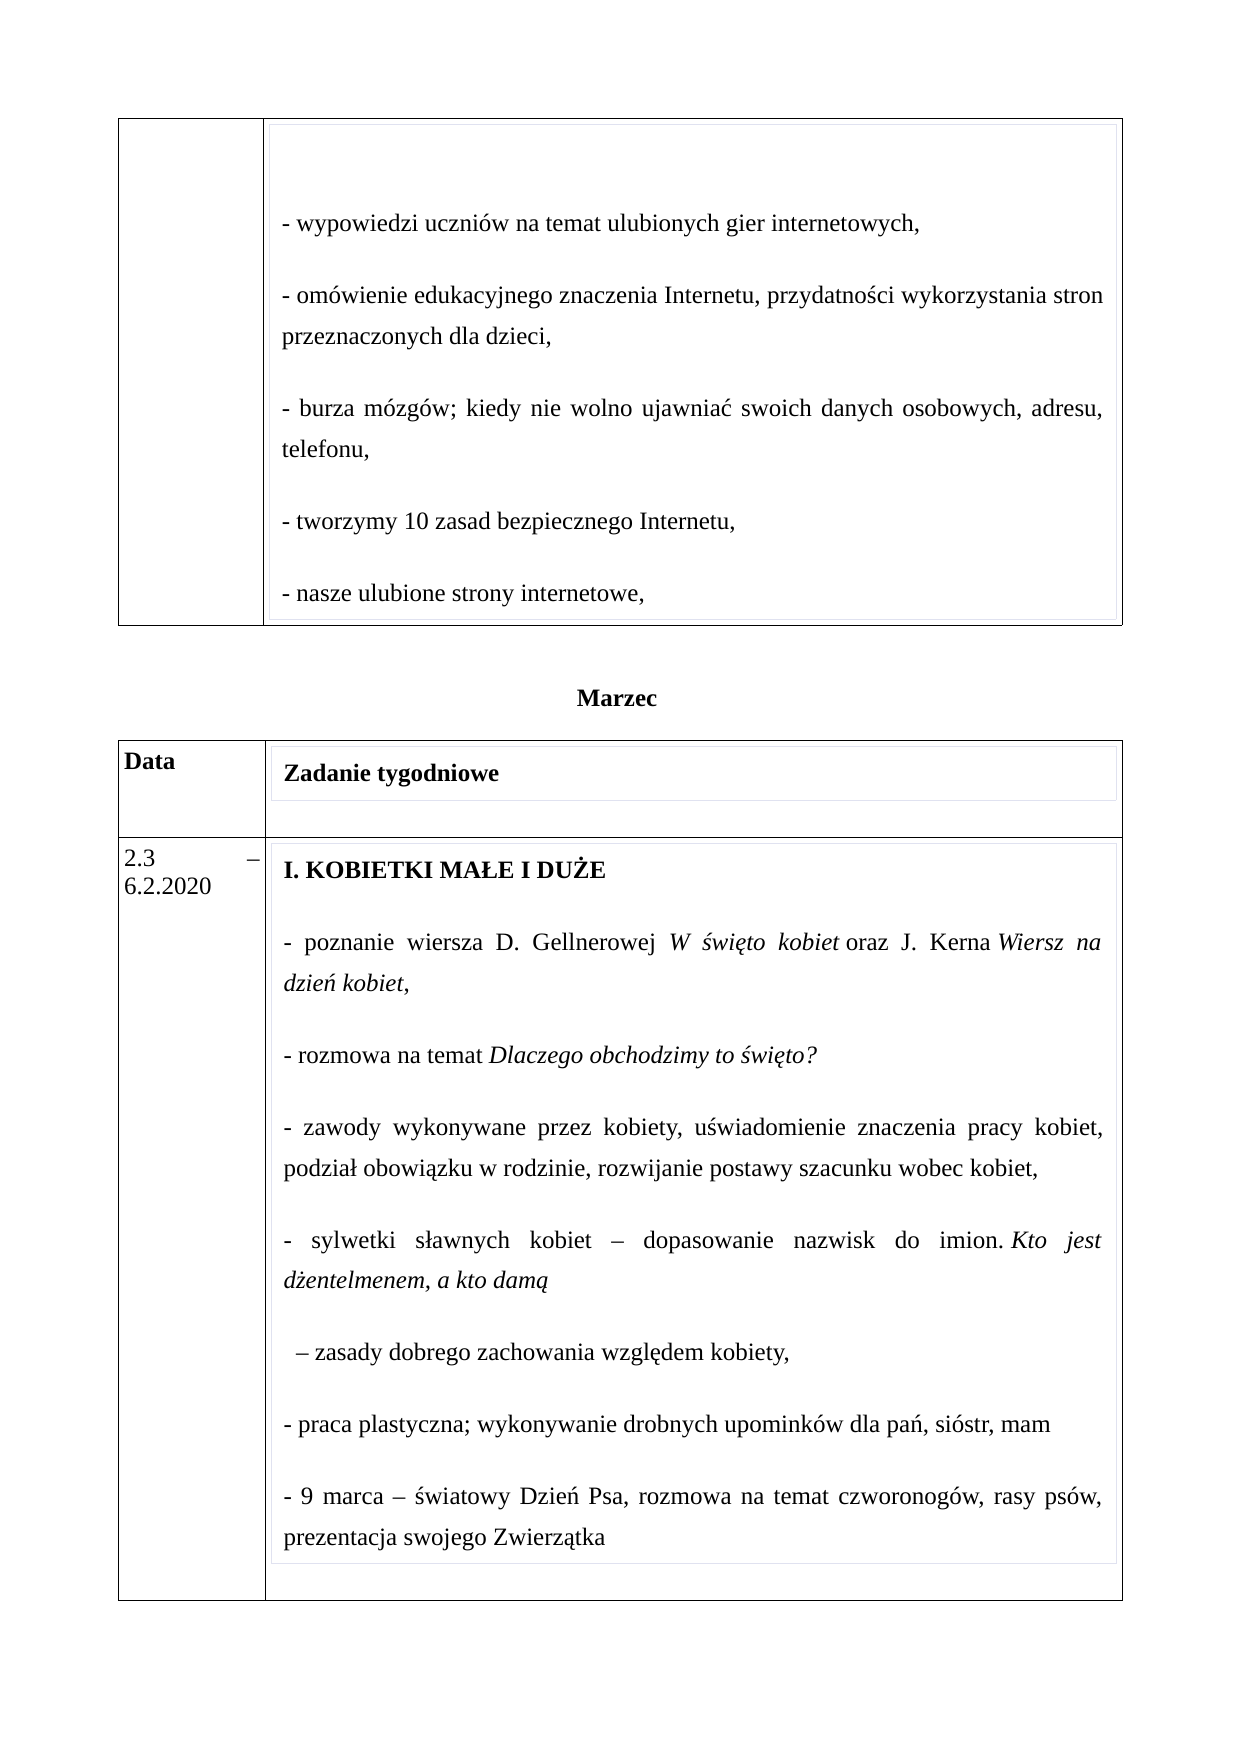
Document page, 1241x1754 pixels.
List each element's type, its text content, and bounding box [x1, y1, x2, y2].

table_cell 2.3 – 6.2.2020 [119, 838, 265, 1600]
text Marzec [118, 683, 1122, 711]
table_header Zadanie tygodniowe [266, 741, 1122, 837]
table_cell I. KOBIETKI MAŁE I DUŻE - poznanie wiersza D. Gellnerowej W święto kobiet oraz J. Kerna Wiersz na dzień kobiet, - rozmowa na temat Dlaczego obchodzimy to święto? - zawody wykonywane przez kobiety, uświadomienie znaczenia pracy kobiet, podział obowiązku w rodzinie, rozwijanie postawy szacunku wobec kobiet, - sylwetki sławnych kobiet – dopasowanie nazwisk do imion. Kto jest dżentelmenem, a kto damą – zasady dobrego zachowania względem kobiety, - praca plastyczna; wykonywanie drobnych upominków dla pań, sióstr, mam - 9 marca – światowy Dzień Psa, rozmowa na temat czworonogów, rasy psów, prezentacja swojego Zwierzątka [266, 838, 1122, 1600]
table_cell [119, 119, 263, 625]
table_cell - wypowiedzi uczniów na temat ulubionych gier internetowych, - omówienie edukacyjnego znaczenia Internetu, przydatności wykorzystania stron przeznaczonych dla dzieci, - burza mózgów; kiedy nie wolno ujawniać swoich danych osobowych, adresu, telefonu, - tworzymy 10 zasad bezpiecznego Internetu, - nasze ulubione strony internetowe, [264, 119, 1122, 625]
table_header Data [119, 741, 265, 837]
